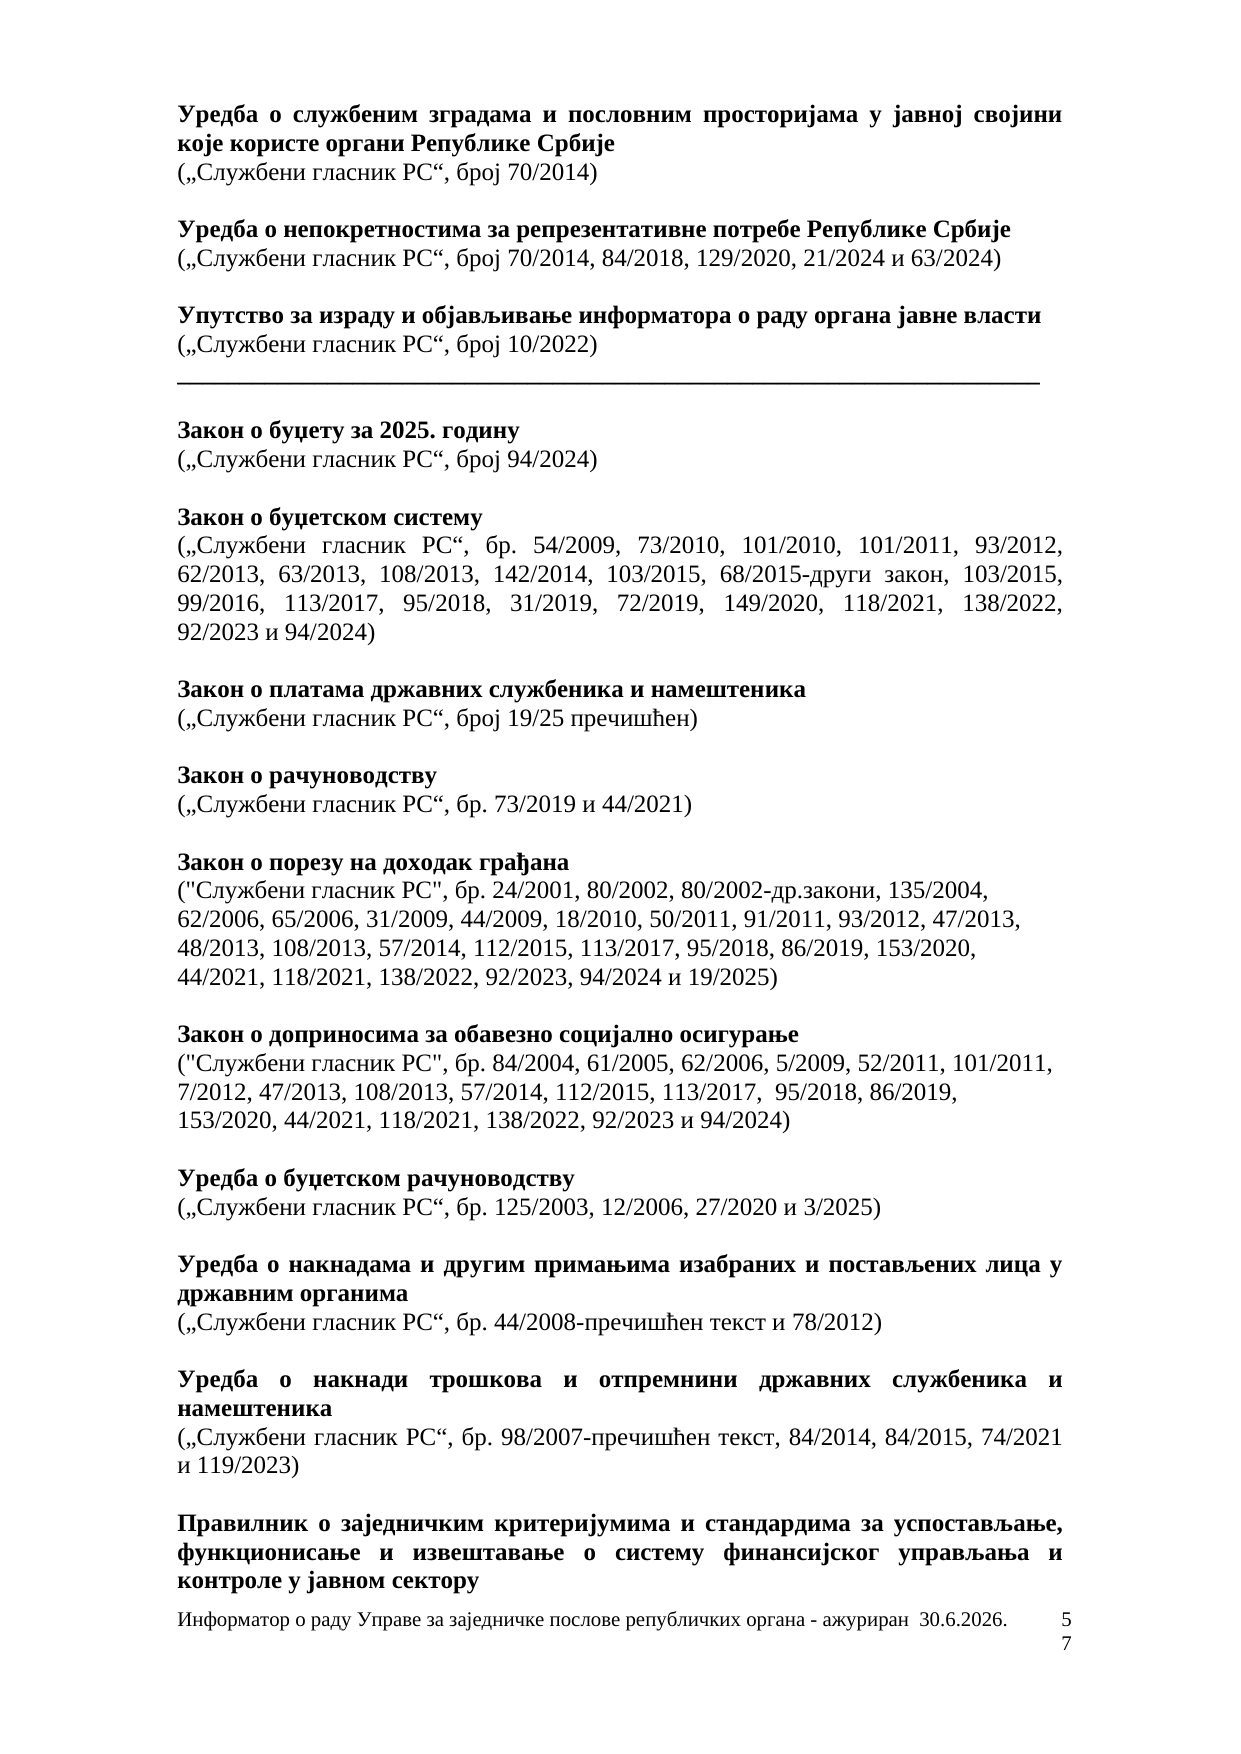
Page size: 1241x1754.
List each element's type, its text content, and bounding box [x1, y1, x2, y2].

text ("Службени гласник РС", бр. 24/2001, 80/2002, 80/2002-др.закони, 135/2004, 62/2006, 65/2006, 31/2009, 44/2009, 18/2010, 50/2011, 91/2011, 93/2012, 47/2013, 48/2013, 108/2013, 57/2014, 112/2015, 113/2017, 95/2018, 86/2019, 153/2020, 44/2021, 118/2021, 138/2022, 92/2023, 94/2024 и 19/2025) [177, 876, 1063, 991]
text („Службени гласник РС“, бр. 98/2007-пречишћен текст, 84/2014, 84/2015, 74/2021 и 119/2023) [177, 1422, 1063, 1479]
text Закон о рачуноводству [177, 761, 1063, 789]
text („Службени гласник РС“, број 70/2014, 84/2018, 129/2020, 21/2024 и 63/2024) [177, 243, 1063, 272]
text Закон о порезу на доходак грађана [177, 847, 1063, 876]
text („Службени гласник РС“, број 10/2022) [177, 329, 1063, 358]
text („Службени гласник РС“, бр. 125/2003, 12/2006, 27/2020 и 3/2025) [177, 1192, 1063, 1221]
text Закон о платама државних службеника и намештеника [177, 674, 1063, 703]
text ("Службени гласник РС", бр. 84/2004, 61/2005, 62/2006, 5/2009, 52/2011, 101/2011, 7/2012, 47/2013, 108/2013, 57/2014, 112/2015, 113/2017, 95/2018, 86/2019, 153/2020, 44/2021, 118/2021, 138/2022, 92/2023 и 94/2024) [177, 1048, 1063, 1134]
text Закон о буџету за 2025. годину [177, 416, 1063, 444]
text Уредба о непокретностима за репрезентативне потребе Републике Србије [177, 214, 1063, 243]
text („Службени гласник РС“, бр. 54/2009, 73/2010, 101/2010, 101/2011, 93/2012, 62/2013, 63/2013, 108/2013, 142/2014, 103/2015, 68/2015-други закон, 103/2015, 99/2016, 113/2017, 95/2018, 31/2019, 72/2019, 149/2020, 118/2021, 138/2022, 92/2023 и 94/2024) [177, 531, 1063, 646]
text _____________________________________________________________________ [177, 358, 1063, 387]
text Правилник о заједничким критеријумима и стандардима за успостављање, функционисање и извештавање о систему финансијског управљања и контроле у јавном сектору [177, 1508, 1063, 1594]
text Уредба о накнади трошкова и отпремнини државних службеника и намештеника [177, 1364, 1063, 1422]
text Закон о доприносима за обавезно социјално осигурање [177, 1019, 1063, 1048]
text („Службени гласник РС“, бр. 44/2008-пречишћен текст и 78/2012) [177, 1307, 1063, 1336]
text Закон о буџетском систему [177, 502, 1063, 531]
text („Службени гласник РС“, бр. 73/2019 и 44/2021) [177, 789, 1063, 818]
text („Службени гласник РС“, број 70/2014) [177, 157, 1063, 186]
text Упутство за израду и објављивање информатора о раду органа јавне власти [177, 301, 1063, 329]
text Уредба о накнадама и другим примањима изабраних и постављених лица у државним органима [177, 1249, 1063, 1307]
text Уредба о буџетском рачуноводству [177, 1163, 1063, 1192]
text („Службени гласник РС“, број 94/2024) [177, 444, 1063, 473]
text Уредба о службеним зградама и пословним просторијама у јавној својини које користе органи Републике Србије [177, 99, 1063, 157]
text („Службени гласник РС“, број 19/25 пречишћен) [177, 703, 1063, 732]
